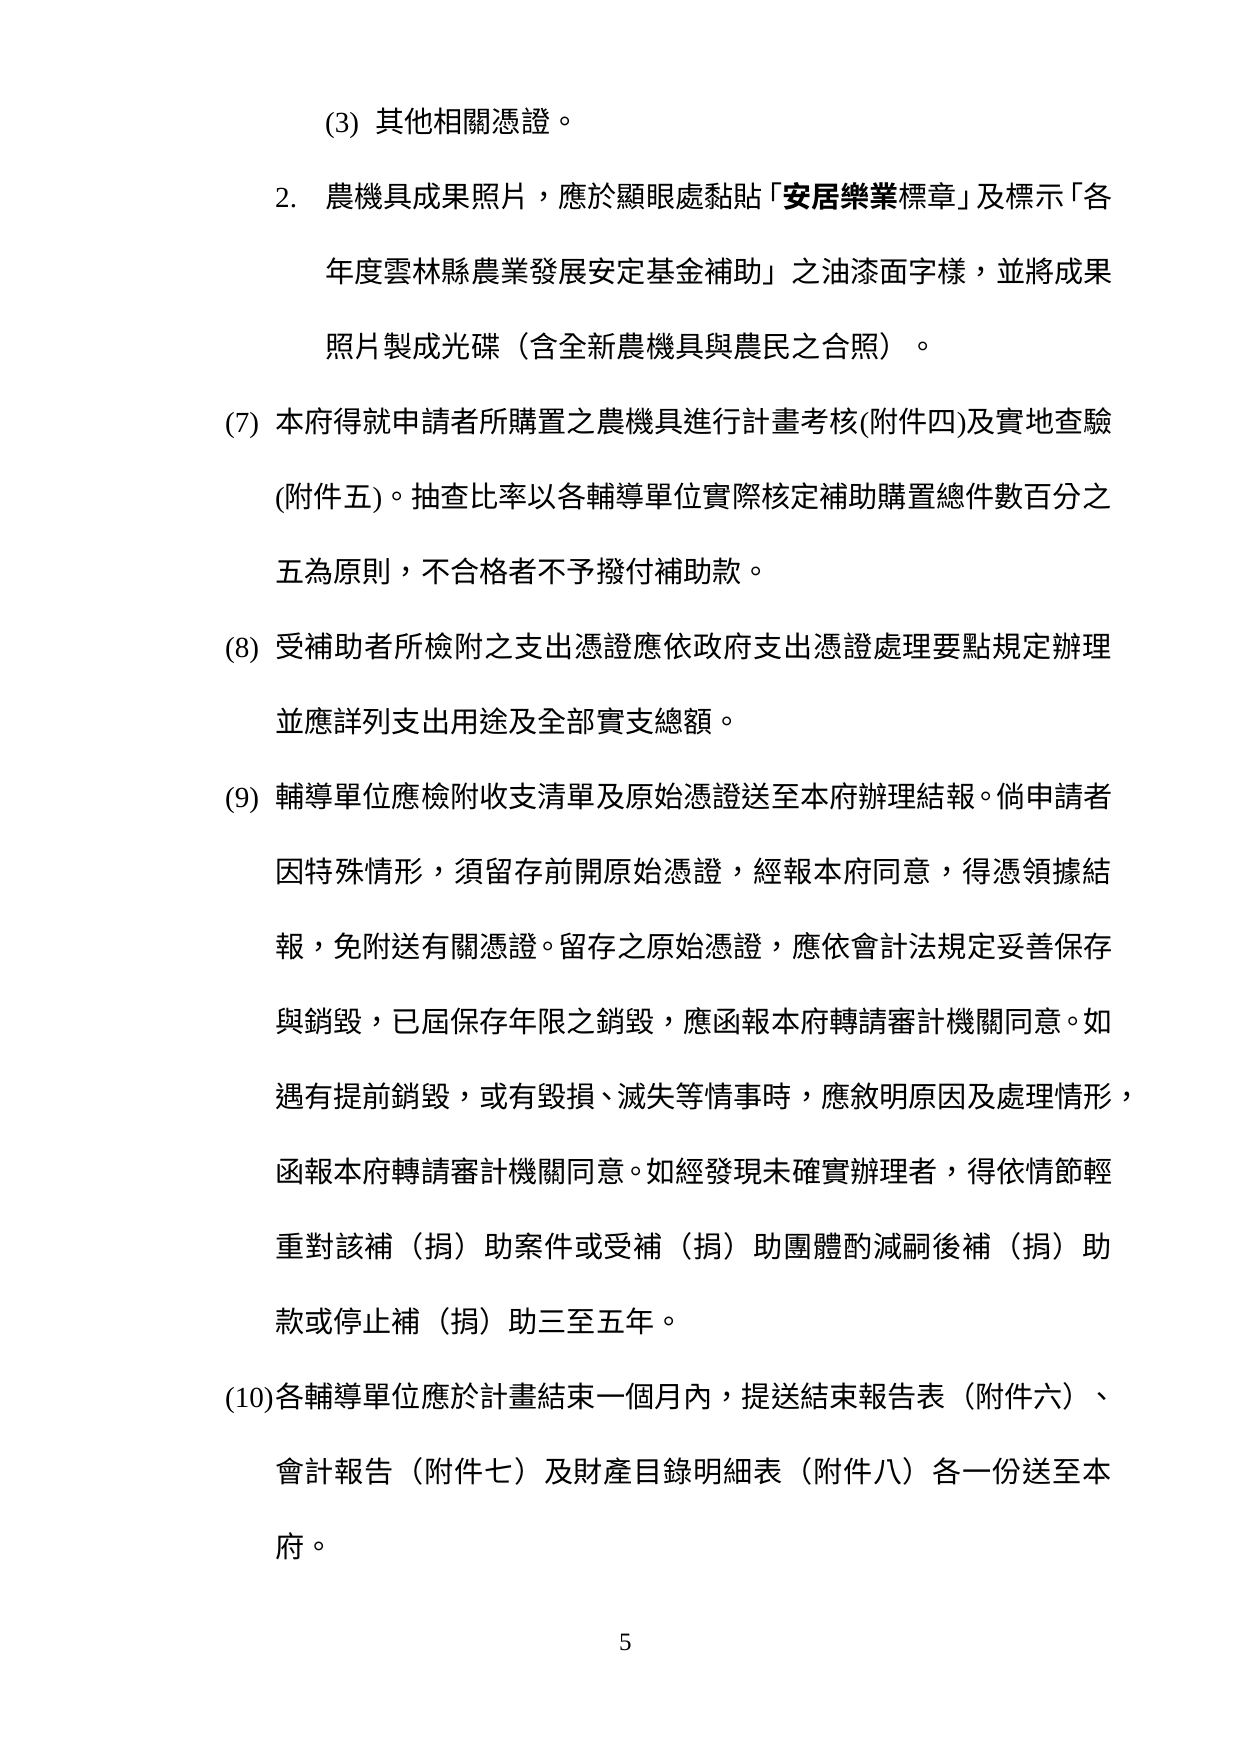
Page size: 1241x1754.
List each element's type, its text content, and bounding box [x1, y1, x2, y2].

list 農機具成果照片，應於顯眼處黏貼「安居樂業標章」及標示「各年度雲林縣農業發展安定基金補助」之油漆面字樣，並將成果照片製成光碟（含全新農機具與農民之合照）。 [275, 157, 1113, 382]
list 各輔導單位應於計畫結束一個月內，提送結束報告表（附件六）、會計報告（附件七）及財產目錄明細表（附件八）各一份送至本府。 [225, 1357, 1113, 1582]
list 其他相關憑證。 [325, 82, 1113, 157]
list 受補助者所檢附之支出憑證應依政府支出憑證處理要點規定辦理，並應詳列支出用途及全部實支總額。 [225, 607, 1113, 757]
list 本府得就申請者所購置之農機具進行計畫考核(附件四)及實地查驗(附件五)。抽查比率以各輔導單位實際核定補助購置總件數百分之五為原則，不合格者不予撥付補助款。 [225, 382, 1113, 607]
list 輔導單位應檢附收支清單及原始憑證送至本府辦理結報。倘申請者因特殊情形，須留存前開原始憑證，經報本府同意，得憑領據結報，免附送有關憑證。留存之原始憑證，應依會計法規定妥善保存與銷毀，已屆保存年限之銷毀，應函報本府轉請審計機關同意。如遇有提前銷毀，或有毀損、滅失等情事時，應敘明原因及處理情形，函報本府轉請審計機關同意。如經發現未確實辦理者，得依情節輕重對該補（捐）助案件或受補（捐）助團體酌減嗣後補（捐）助款或停止補（捐）助三至五年。 [225, 757, 1113, 1357]
